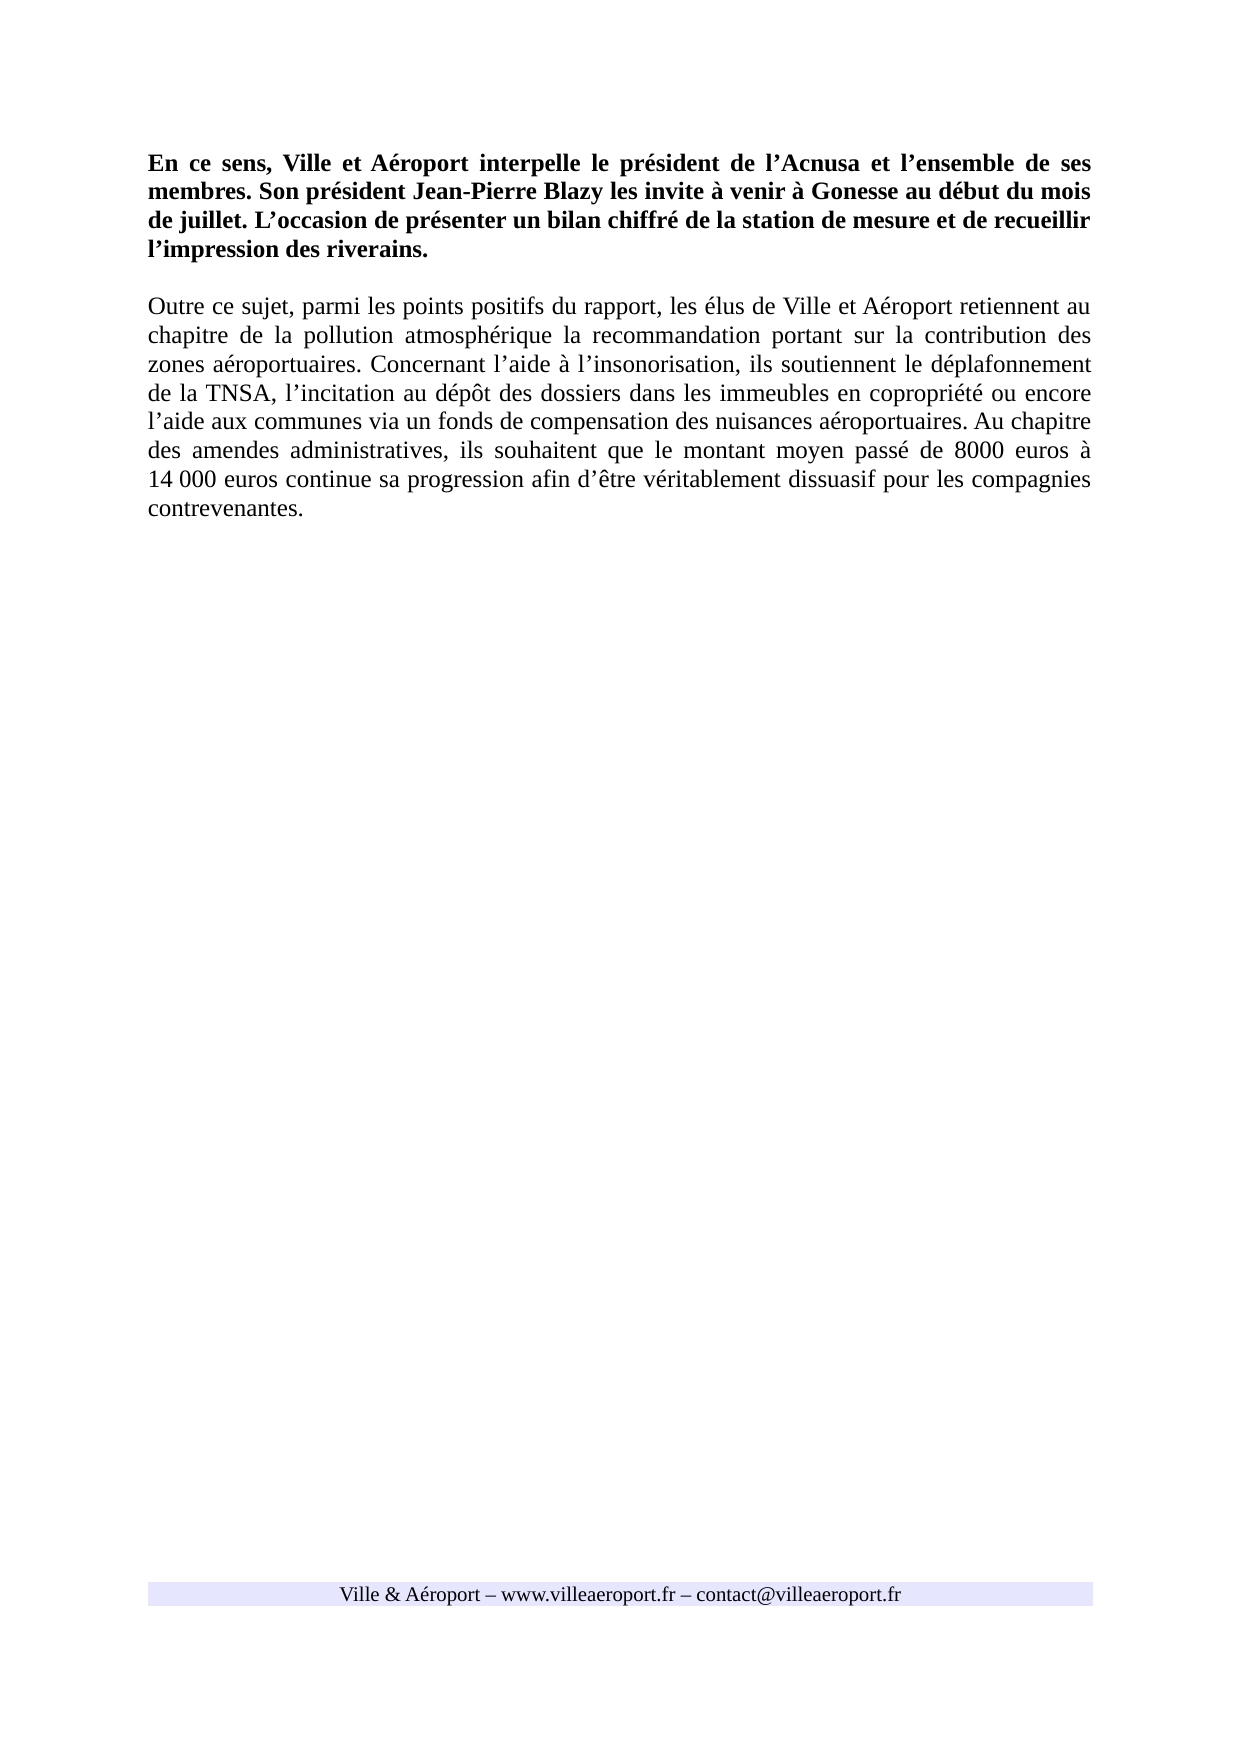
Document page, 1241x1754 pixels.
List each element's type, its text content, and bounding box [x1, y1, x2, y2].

text En ce sens, Ville et Aéroport interpelle le président de l’Acnusa et l’ensemble de ses membres. Son président Jean-Pierre Blazy les invite à venir à Gonesse au début du mois de juillet. L’occasion de présenter un bilan chiffré de la station de mesure et de recueillir l’impression des riverains. [148, 148, 1093, 263]
text Outre ce sujet, parmi les points positifs du rapport, les élus de Ville et Aéroport retiennent au chapitre de la pollution atmosphérique la recommandation portant sur la contribution des zones aéroportuaires. Concernant l’aide à l’insonorisation, ils soutiennent le déplafonnement de la TNSA, l’incitation au dépôt des dossiers dans les immeubles en copropriété ou encore l’aide aux communes via un fonds de compensation des nuisances aéroportuaires. Au chapitre des amendes administratives, ils souhaitent que le montant moyen passé de 8000 euros à 14 000 euros continue sa progression afin d’être véritablement dissuasif pour les compagnies contrevenantes. [148, 291, 1093, 521]
